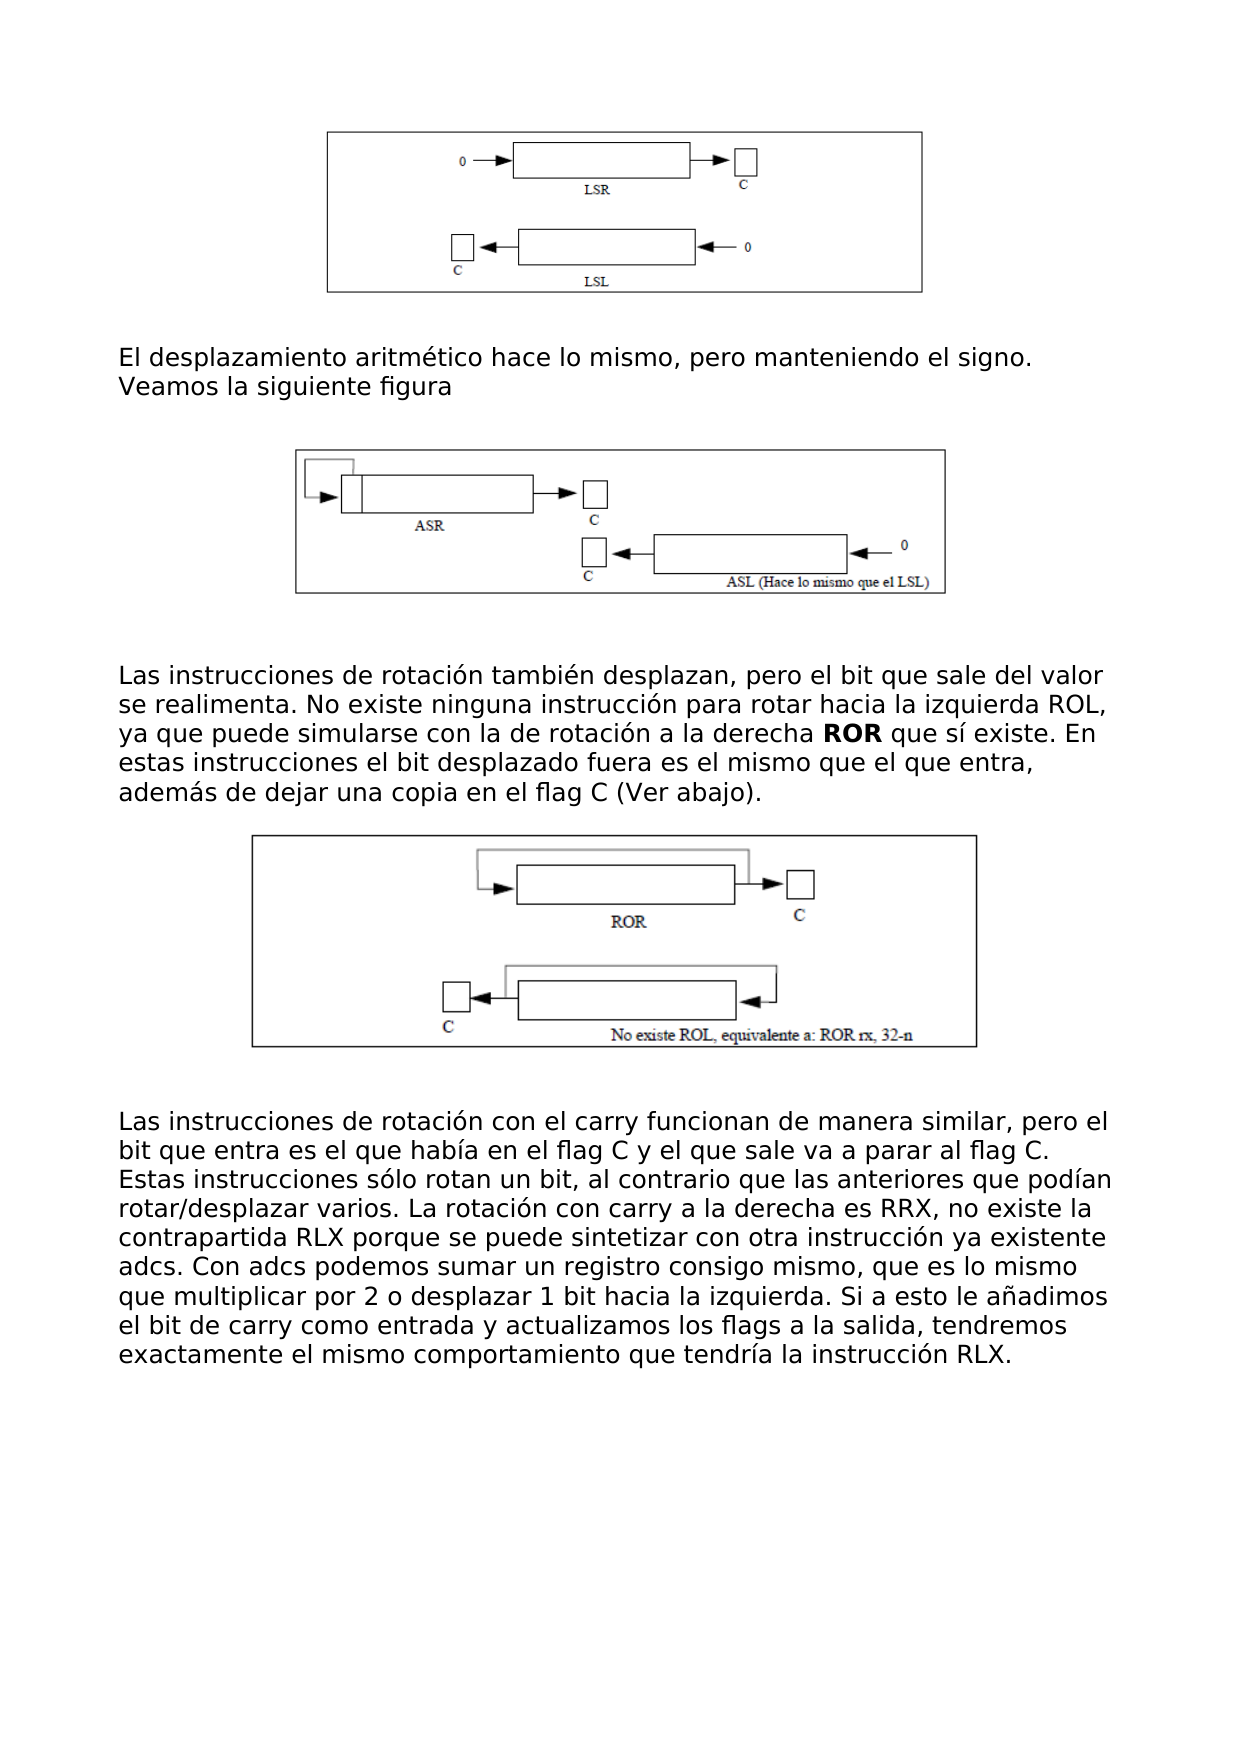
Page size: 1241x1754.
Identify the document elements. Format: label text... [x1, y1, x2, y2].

picture [268, 414, 972, 620]
text El desplazamiento aritmético hace lo mismo, pero manteniendo el signo. Veamos la siguiente figura [118, 343, 1122, 402]
text Las instrucciones de rotación también desplazan, pero el bit que sale del valor se realimenta. No existe ninguna instrucción para rotar hacia la izquierda ROL, ya que puede simularse con la de rotación a la derecha ROR que sí existe. En estas instrucciones el bit desplazado fuera es el mismo que el que entra, además de dejar una copia en el flag C (Ver abajo). [118, 661, 1122, 807]
text Las instrucciones de rotación con el carry funcionan de manera similar, pero el bit que entra es el que había en el flag C y el que sale va a parar al flag C. Estas instrucciones sólo rotan un bit, al contrario que las anteriores que podían rotar/desplazar varios. La rotación con carry a la derecha es RRX, no existe la contrapartida RLX porque se puede sintetizar con otra instrucción ya existente adcs. Con adcs podemos sumar un registro consigo mismo, que es lo mismo que multiplicar por 2 o desplazar 1 bit hacia la izquierda. Si a esto le añadimos el bit de carry como entrada y actualizamos los flags a la salida, tendremos exactamente el mismo comportamiento que tendría la instrucción RLX. [118, 1107, 1122, 1369]
picture [307, 118, 933, 302]
picture [229, 819, 1011, 1065]
